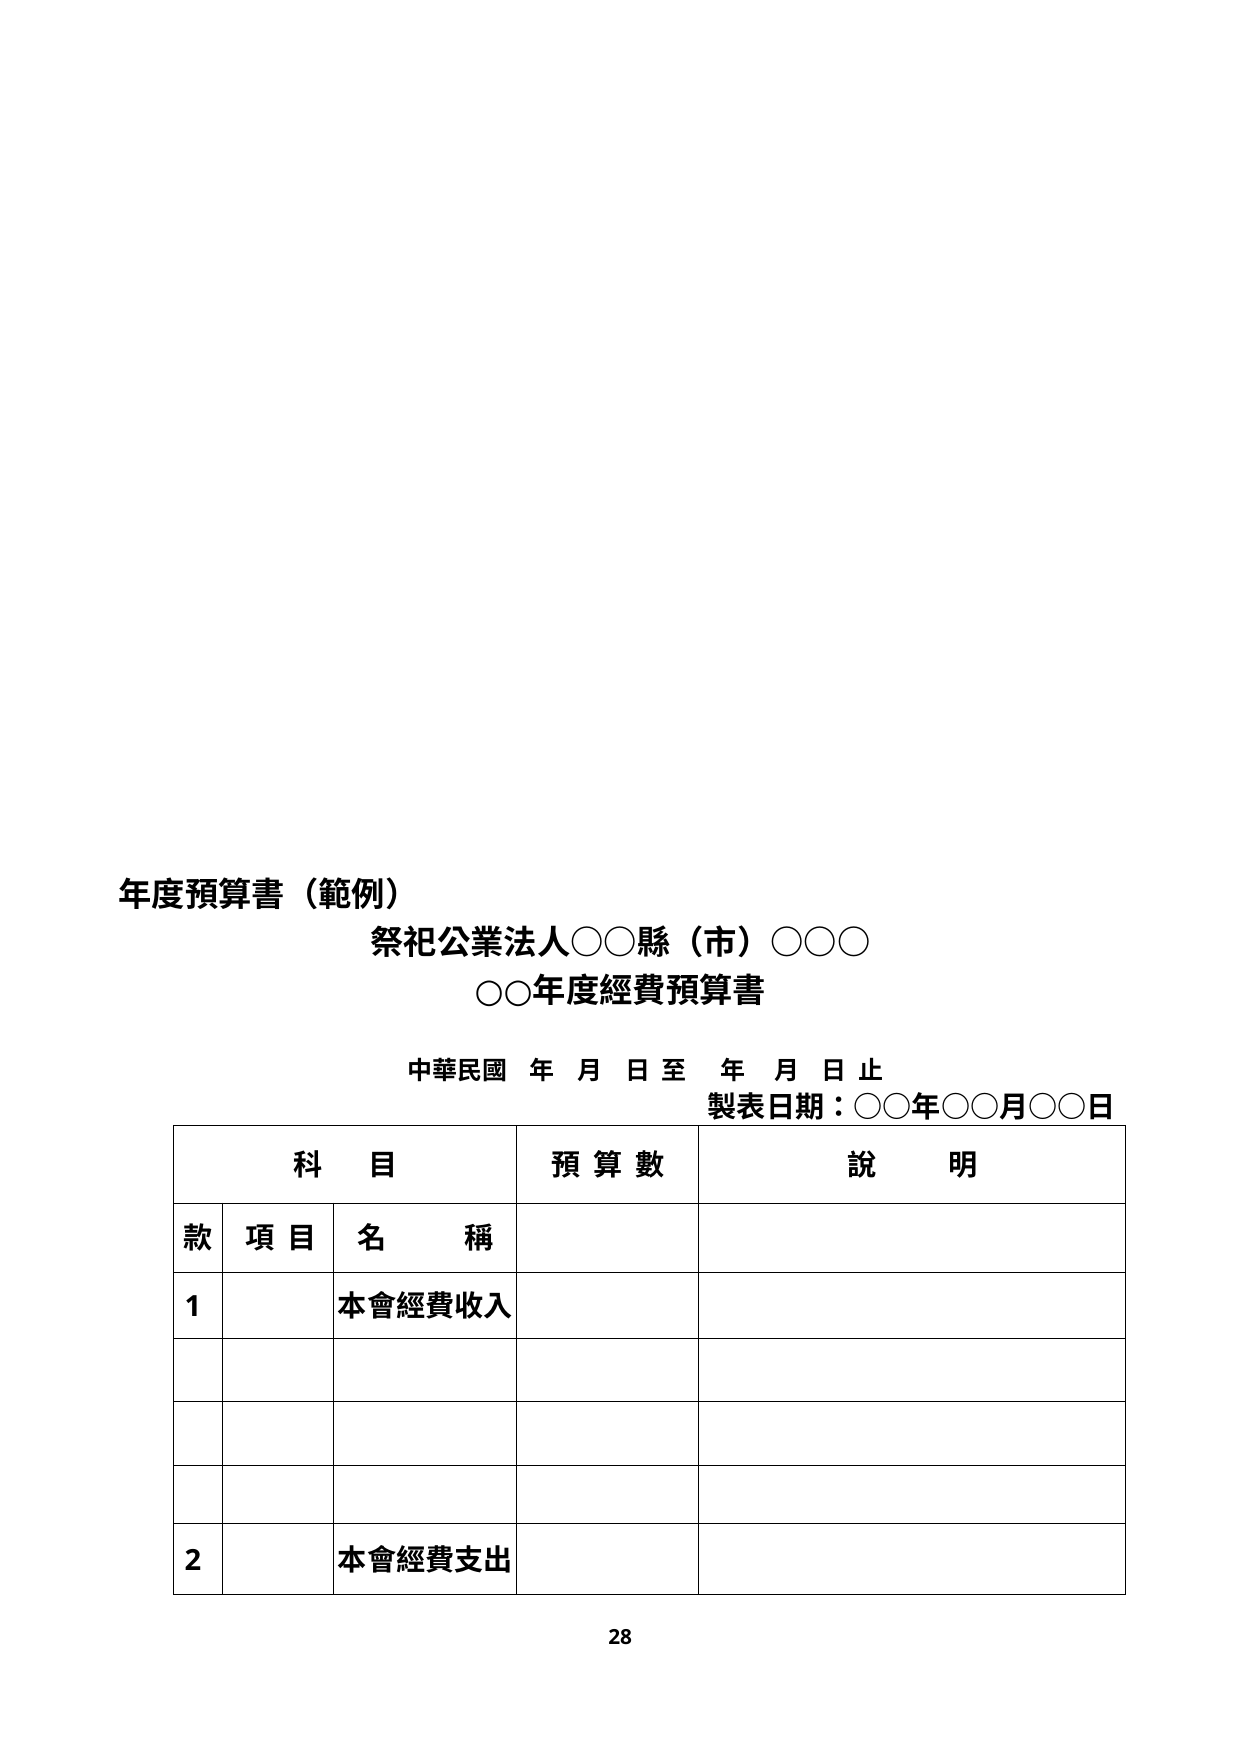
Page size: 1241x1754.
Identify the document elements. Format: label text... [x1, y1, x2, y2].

table_cell [174, 1339, 222, 1401]
table_cell 名 稱 [334, 1204, 516, 1272]
table_cell 項 目 [223, 1204, 333, 1272]
table_cell [223, 1273, 333, 1338]
table_cell [223, 1339, 333, 1401]
table_cell [223, 1402, 333, 1464]
table_cell [699, 1204, 1125, 1272]
table_header 預 算 數 [517, 1126, 698, 1202]
table_cell 2 [174, 1524, 222, 1594]
table_header 科 目 [174, 1126, 516, 1202]
table_header 說 明 [699, 1126, 1125, 1202]
table_cell [699, 1273, 1125, 1338]
table_cell [699, 1466, 1125, 1523]
text ○○年度經費預算書 [118, 964, 1122, 1012]
text 中華民國 年 月 日 至 年 月 日 止 [118, 1050, 1122, 1087]
table_cell 本會經費支出 [334, 1524, 516, 1594]
table_cell [699, 1524, 1125, 1594]
text 製表日期：○○年○○月○○日 [118, 1087, 1122, 1125]
table_cell [334, 1402, 516, 1464]
table_cell 本會經費收入 [334, 1273, 516, 1338]
table_cell [517, 1339, 698, 1401]
text 年度預算書（範例） [118, 867, 1122, 916]
table_cell [517, 1524, 698, 1594]
table_cell [517, 1402, 698, 1464]
table_cell [334, 1339, 516, 1401]
table_cell [517, 1466, 698, 1523]
table_cell [517, 1204, 698, 1272]
table_cell [517, 1273, 698, 1338]
text 祭祀公業法人○○縣（市）○○○ [118, 916, 1122, 964]
table_cell [223, 1466, 333, 1523]
table_cell [334, 1466, 516, 1523]
table_cell [223, 1524, 333, 1594]
table_cell [699, 1402, 1125, 1464]
table_cell [174, 1402, 222, 1464]
table_cell [174, 1466, 222, 1523]
table_cell [699, 1339, 1125, 1401]
table_cell 1 [174, 1273, 222, 1338]
table_cell 款 [174, 1204, 222, 1272]
